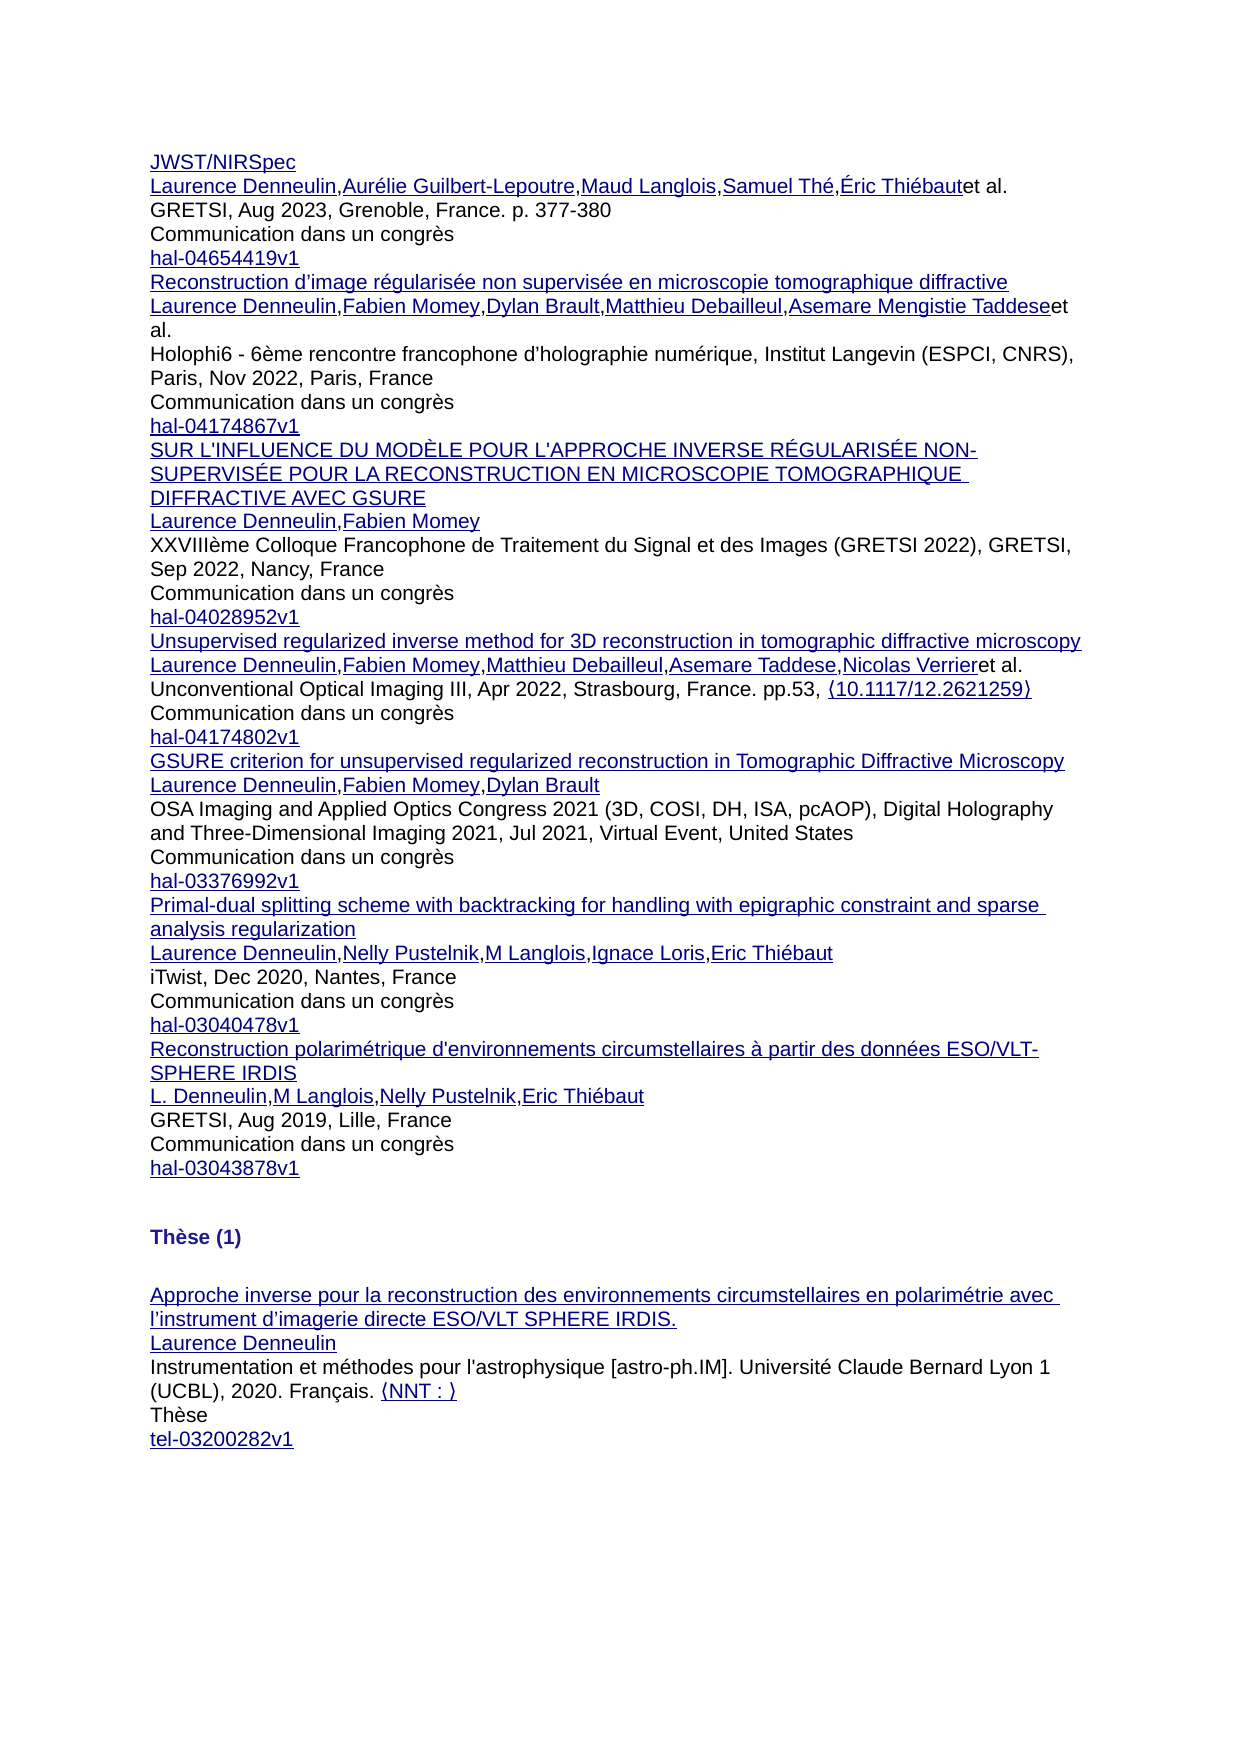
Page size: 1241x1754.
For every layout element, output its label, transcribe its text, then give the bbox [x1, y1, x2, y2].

table_cell Reconstruction d’image régularisée non supervisée en microscopie tomographique diffractive Laurence Denneulin,Fabien Momey,Dylan Brault,Matthieu Debailleul,Asemare Mengistie Taddeseet al. Holophi6 - 6ème rencontre francophone d’holographie numérique, Institut Langevin (ESPCI, CNRS), Paris, Nov 2022, Paris, France Communication dans un congrès hal-04174867v1 [150, 270, 1090, 437]
table_cell Unsupervised regularized inverse method for 3D reconstruction in tomographic diffractive microscopy Laurence Denneulin,Fabien Momey,Matthieu Debailleul,Asemare Taddese,Nicolas Verrieret al. Unconventional Optical Imaging III, Apr 2022, Strasbourg, France. pp.53, ⟨10.1117/12.2621259⟩ Communication dans un congrès hal-04174802v1 [150, 629, 1090, 749]
table_cell Extraction jointe de spectres d'Objets Trans-Neptuniens avec le mode Fixed Slit de l'instrument JWST/NIRSpec Laurence Denneulin,Aurélie Guilbert-Lepoutre,Maud Langlois,Samuel Thé,Éric Thiébautet al. GRETSI, Aug 2023, Grenoble, France. p. 377-380 Communication dans un congrès hal-04654419v1 [150, 150, 1090, 270]
subtitle Thèse (1) [150, 1225, 1090, 1249]
table_cell SUR L'INFLUENCE DU MODÈLE POUR L'APPROCHE INVERSE RÉGULARISÉE NON-SUPERVISÉE POUR LA RECONSTRUCTION EN MICROSCOPIE TOMOGRAPHIQUE DIFFRACTIVE AVEC GSURE Laurence Denneulin,Fabien Momey XXVIIIème Colloque Francophone de Traitement du Signal et des Images (GRETSI 2022), GRETSI, Sep 2022, Nancy, France Communication dans un congrès hal-04028952v1 [150, 438, 1090, 629]
table_cell GSURE criterion for unsupervised regularized reconstruction in Tomographic Diffractive Microscopy Laurence Denneulin,Fabien Momey,Dylan Brault OSA Imaging and Applied Optics Congress 2021 (3D, COSI, DH, ISA, pcAOP), Digital Holography and Three-Dimensional Imaging 2021, Jul 2021, Virtual Event, United States Communication dans un congrès hal-03376992v1 [150, 749, 1090, 893]
table_cell Primal-dual splitting scheme with backtracking for handling with epigraphic constraint and sparse analysis regularization Laurence Denneulin,Nelly Pustelnik,M Langlois,Ignace Loris,Eric Thiébaut iTwist, Dec 2020, Nantes, France Communication dans un congrès hal-03040478v1 [150, 893, 1090, 1036]
table_cell Reconstruction polarimétrique d'environnements circumstellaires à partir des données ESO/VLT-SPHERE IRDIS L. Denneulin,M Langlois,Nelly Pustelnik,Eric Thiébaut GRETSI, Aug 2019, Lille, France Communication dans un congrès hal-03043878v1 [150, 1036, 1090, 1180]
table_header Approche inverse pour la reconstruction des environnements circumstellaires en polarimétrie avec l’instrument d’imagerie directe ESO/VLT SPHERE IRDIS. Laurence Denneulin Instrumentation et méthodes pour l'astrophysique [astro-ph.IM]. Université Claude Bernard Lyon 1 (UCBL), 2020. Français. ⟨NNT : ⟩ Thèse tel-03200282v1 [150, 1283, 1090, 1451]
